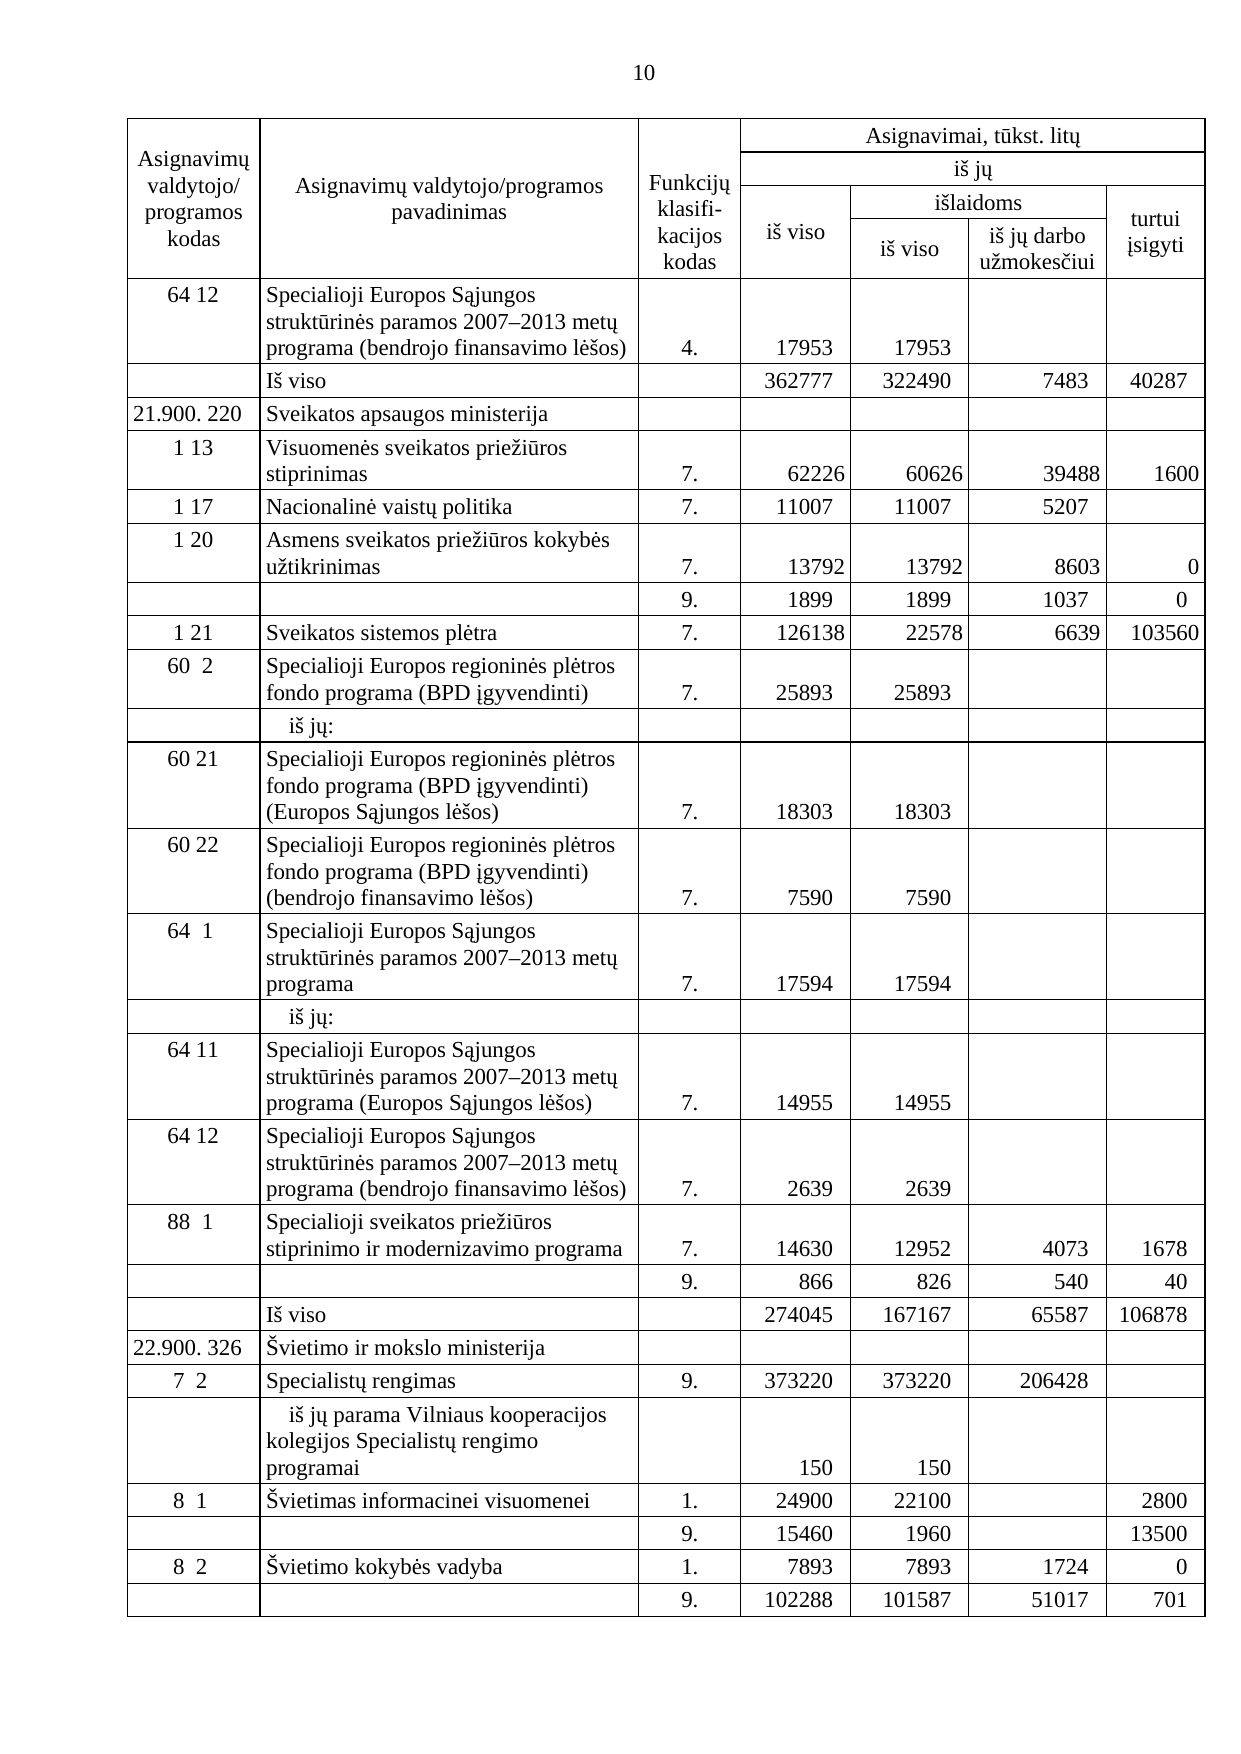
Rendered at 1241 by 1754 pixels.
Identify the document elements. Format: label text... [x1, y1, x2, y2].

table_cell [261, 583, 638, 615]
table_cell [639, 1331, 740, 1364]
table_cell 8 1 [128, 1484, 259, 1516]
table_cell [741, 398, 850, 430]
table_cell 15460 [741, 1517, 850, 1549]
table_cell Specialioji Europos regioninės plėtros fondo programa (BPD įgyvendinti) (Europos Sąjungos lėšos) [261, 743, 638, 827]
table_cell Specialioji Europos Sąjungos struktūrinės paramos 2007–2013 metų programa (bendrojo finansavimo lėšos) [261, 279, 638, 363]
table_cell 7590 [741, 829, 850, 913]
table_cell 21.900. 220 [128, 398, 259, 430]
table_cell [851, 398, 968, 430]
table_cell 7 2 [128, 1365, 259, 1397]
table_cell 17594 [851, 914, 968, 999]
table_cell 2800 [1107, 1484, 1204, 1516]
table_cell [1107, 1000, 1204, 1032]
table_cell 7. [639, 829, 740, 913]
table_cell 103560 [1107, 616, 1204, 649]
table_cell Visuomenės sveikatos priežiūros stiprinimas [261, 431, 638, 489]
table_cell 64 12 [128, 279, 259, 363]
table_cell [1107, 1120, 1204, 1204]
table_cell 13500 [1107, 1517, 1204, 1549]
table_cell Specialioji Europos regioninės plėtros fondo programa (BPD įgyvendinti) (bendrojo finansavimo lėšos) [261, 829, 638, 913]
table_cell 1724 [969, 1550, 1106, 1582]
table_cell 40287 [1107, 364, 1204, 397]
table_cell [1107, 1365, 1204, 1397]
table_cell Sveikatos sistemos plėtra [261, 616, 638, 649]
table_cell [851, 1331, 968, 1364]
table_cell [741, 1000, 850, 1032]
table_cell [1107, 1398, 1204, 1483]
table_cell 866 [741, 1265, 850, 1297]
table_cell [969, 1120, 1106, 1204]
table_cell iš jų darbo užmokesčiui [969, 219, 1106, 277]
table_cell 1 13 [128, 431, 259, 489]
table_cell [1107, 709, 1204, 741]
table_cell [128, 583, 259, 615]
table_cell 7. [639, 616, 740, 649]
table_cell 322490 [851, 364, 968, 397]
table_cell 8 2 [128, 1550, 259, 1582]
table_cell 206428 [969, 1365, 1106, 1397]
table_cell 540 [969, 1265, 1106, 1297]
table_cell 60 2 [128, 650, 259, 708]
table_cell turtui įsigyti [1107, 186, 1204, 277]
table_cell [969, 1398, 1106, 1483]
table_cell 101587 [851, 1584, 968, 1616]
table_cell Švietimas informacinei visuomenei [261, 1484, 638, 1516]
table_cell [128, 1517, 259, 1549]
table_cell 8603 [969, 524, 1106, 582]
table_cell [1107, 1331, 1204, 1364]
table_cell 40 [1107, 1265, 1204, 1297]
table_cell 150 [851, 1398, 968, 1483]
table_cell 826 [851, 1265, 968, 1297]
table_header Asignavimai, tūkst. litų [741, 119, 1204, 151]
table_cell [639, 1398, 740, 1483]
table_cell 22100 [851, 1484, 968, 1516]
table_cell [128, 1584, 259, 1616]
table_cell iš viso [741, 186, 850, 277]
table_cell 7483 [969, 364, 1106, 397]
table_cell 1 21 [128, 616, 259, 649]
table_cell 7590 [851, 829, 968, 913]
table_cell [1107, 490, 1204, 523]
table_header Asignavimų valdytojo/programos pavadinimas [261, 119, 638, 277]
table_cell 65587 [969, 1298, 1106, 1330]
table_cell Iš viso [261, 1298, 638, 1330]
table_cell 11007 [741, 490, 850, 523]
table_cell 88 1 [128, 1205, 259, 1264]
table_cell 25893 [851, 650, 968, 708]
table_cell 22578 [851, 616, 968, 649]
table_cell 1. [639, 1484, 740, 1516]
table_cell [128, 709, 259, 741]
table_cell [969, 279, 1106, 363]
table_cell Asmens sveikatos priežiūros kokybės užtikrinimas [261, 524, 638, 582]
table_cell 7. [639, 1120, 740, 1204]
table_cell Iš viso [261, 364, 638, 397]
table_cell 14630 [741, 1205, 850, 1264]
table_cell [969, 650, 1106, 708]
table_cell [851, 709, 968, 741]
table_cell [639, 364, 740, 397]
table_cell iš jų parama Vilniaus kooperacijos kolegijos Specialistų rengimo programai [261, 1398, 638, 1483]
table_cell 11007 [851, 490, 968, 523]
table_cell 373220 [851, 1365, 968, 1397]
table_cell 7. [639, 490, 740, 523]
table_cell 9. [639, 583, 740, 615]
table_cell iš jų: [261, 1000, 638, 1032]
table_cell 64 12 [128, 1120, 259, 1204]
table_cell 2639 [741, 1120, 850, 1204]
table_cell 9. [639, 1584, 740, 1616]
table_cell išlaidoms [851, 186, 1106, 218]
table_cell 0 [1107, 583, 1204, 615]
table_cell [128, 364, 259, 397]
table_cell Specialioji Europos Sąjungos struktūrinės paramos 2007–2013 metų programa (Europos Sąjungos lėšos) [261, 1034, 638, 1118]
table_cell [128, 1398, 259, 1483]
table_cell [1107, 279, 1204, 363]
table_cell [261, 1517, 638, 1549]
table_cell 64 1 [128, 914, 259, 999]
table_cell 2639 [851, 1120, 968, 1204]
table_cell 60626 [851, 431, 968, 489]
table_cell [639, 1000, 740, 1032]
table_cell 17594 [741, 914, 850, 999]
table_cell 13792 [851, 524, 968, 582]
table_cell [128, 1298, 259, 1330]
table_cell [128, 1000, 259, 1032]
table_cell [969, 1000, 1106, 1032]
table_cell 0 [1107, 524, 1204, 582]
table_cell 126138 [741, 616, 850, 649]
table_cell [969, 709, 1106, 741]
table_cell 7. [639, 1034, 740, 1118]
table_header Funkcijų klasifi­kacijos kodas [639, 119, 740, 277]
table_cell [851, 1000, 968, 1032]
table_cell [741, 1331, 850, 1364]
table_cell 7. [639, 431, 740, 489]
table_cell 60 21 [128, 743, 259, 827]
table_cell [969, 1331, 1106, 1364]
table_cell 7. [639, 524, 740, 582]
table_cell 13792 [741, 524, 850, 582]
table_cell 102288 [741, 1584, 850, 1616]
table_cell [1107, 1034, 1204, 1118]
table_cell 167167 [851, 1298, 968, 1330]
table_cell iš jų: [261, 709, 638, 741]
table_cell [261, 1265, 638, 1297]
table_cell [969, 829, 1106, 913]
table_cell 106878 [1107, 1298, 1204, 1330]
table_cell 17953 [741, 279, 850, 363]
table_cell 64 11 [128, 1034, 259, 1118]
table_cell 6639 [969, 616, 1106, 649]
table_cell 1. [639, 1550, 740, 1582]
table_cell iš viso [851, 219, 968, 277]
table_cell 12952 [851, 1205, 968, 1264]
table_cell 7. [639, 1205, 740, 1264]
table_cell [741, 709, 850, 741]
table_cell 4. [639, 279, 740, 363]
table_cell Specialioji Europos Sąjungos struktūrinės paramos 2007–2013 metų programa [261, 914, 638, 999]
table_cell 14955 [851, 1034, 968, 1118]
table_cell Švietimo kokybės vadyba [261, 1550, 638, 1582]
table_cell 39488 [969, 431, 1106, 489]
table_cell [969, 1484, 1106, 1516]
table_cell 1678 [1107, 1205, 1204, 1264]
table_cell Specialistų rengimas [261, 1365, 638, 1397]
table_cell 0 [1107, 1550, 1204, 1582]
table_cell 1 17 [128, 490, 259, 523]
table_cell 22.900. 326 [128, 1331, 259, 1364]
table_cell Specialioji Europos Sąjungos struktūrinės paramos 2007–2013 metų programa (bendrojo finansavimo lėšos) [261, 1120, 638, 1204]
table_cell 24900 [741, 1484, 850, 1516]
table_cell 9. [639, 1265, 740, 1297]
table_cell Specialioji sveikatos priežiūros stiprinimo ir modernizavimo programa [261, 1205, 638, 1264]
table_cell 51017 [969, 1584, 1106, 1616]
table_cell [1107, 398, 1204, 430]
table_cell 1037 [969, 583, 1106, 615]
table_cell 4073 [969, 1205, 1106, 1264]
table_cell 60 22 [128, 829, 259, 913]
table_cell [969, 743, 1106, 827]
table_cell 62226 [741, 431, 850, 489]
table_cell 1 20 [128, 524, 259, 582]
table_cell 373220 [741, 1365, 850, 1397]
table_cell 9. [639, 1517, 740, 1549]
table_cell 701 [1107, 1584, 1204, 1616]
table_cell [639, 398, 740, 430]
table_cell Specialioji Europos regioninės plėtros fondo programa (BPD įgyvendinti) [261, 650, 638, 708]
table_cell 5207 [969, 490, 1106, 523]
table_cell [1107, 914, 1204, 999]
table_cell 1899 [851, 583, 968, 615]
table_cell [969, 1517, 1106, 1549]
table_cell [969, 1034, 1106, 1118]
table_cell 274045 [741, 1298, 850, 1330]
table_cell Nacionalinė vaistų politika [261, 490, 638, 523]
table_cell [261, 1584, 638, 1616]
table_cell 7. [639, 743, 740, 827]
table_cell 9. [639, 1365, 740, 1397]
table_cell 7. [639, 914, 740, 999]
table_cell [1107, 829, 1204, 913]
table_cell [969, 398, 1106, 430]
table_cell 150 [741, 1398, 850, 1483]
table_cell 1960 [851, 1517, 968, 1549]
table_cell 1899 [741, 583, 850, 615]
table_cell Švietimo ir mokslo ministerija [261, 1331, 638, 1364]
table_cell 7893 [851, 1550, 968, 1582]
table_cell [639, 709, 740, 741]
table_cell 7. [639, 650, 740, 708]
table_cell 18303 [741, 743, 850, 827]
table_cell 7893 [741, 1550, 850, 1582]
table_cell 1600 [1107, 431, 1204, 489]
table_cell 18303 [851, 743, 968, 827]
table_cell 14955 [741, 1034, 850, 1118]
table_cell [1107, 650, 1204, 708]
table_header Asignavimų valdytojo/ programos kodas [128, 119, 259, 277]
table_cell 25893 [741, 650, 850, 708]
table_cell [969, 914, 1106, 999]
table_cell Sveikatos apsaugos ministerija [261, 398, 638, 430]
table_cell [128, 1265, 259, 1297]
table_cell 17953 [851, 279, 968, 363]
table_cell 362777 [741, 364, 850, 397]
table_cell [639, 1298, 740, 1330]
table_cell iš jų [741, 153, 1204, 184]
table_cell [1107, 743, 1204, 827]
